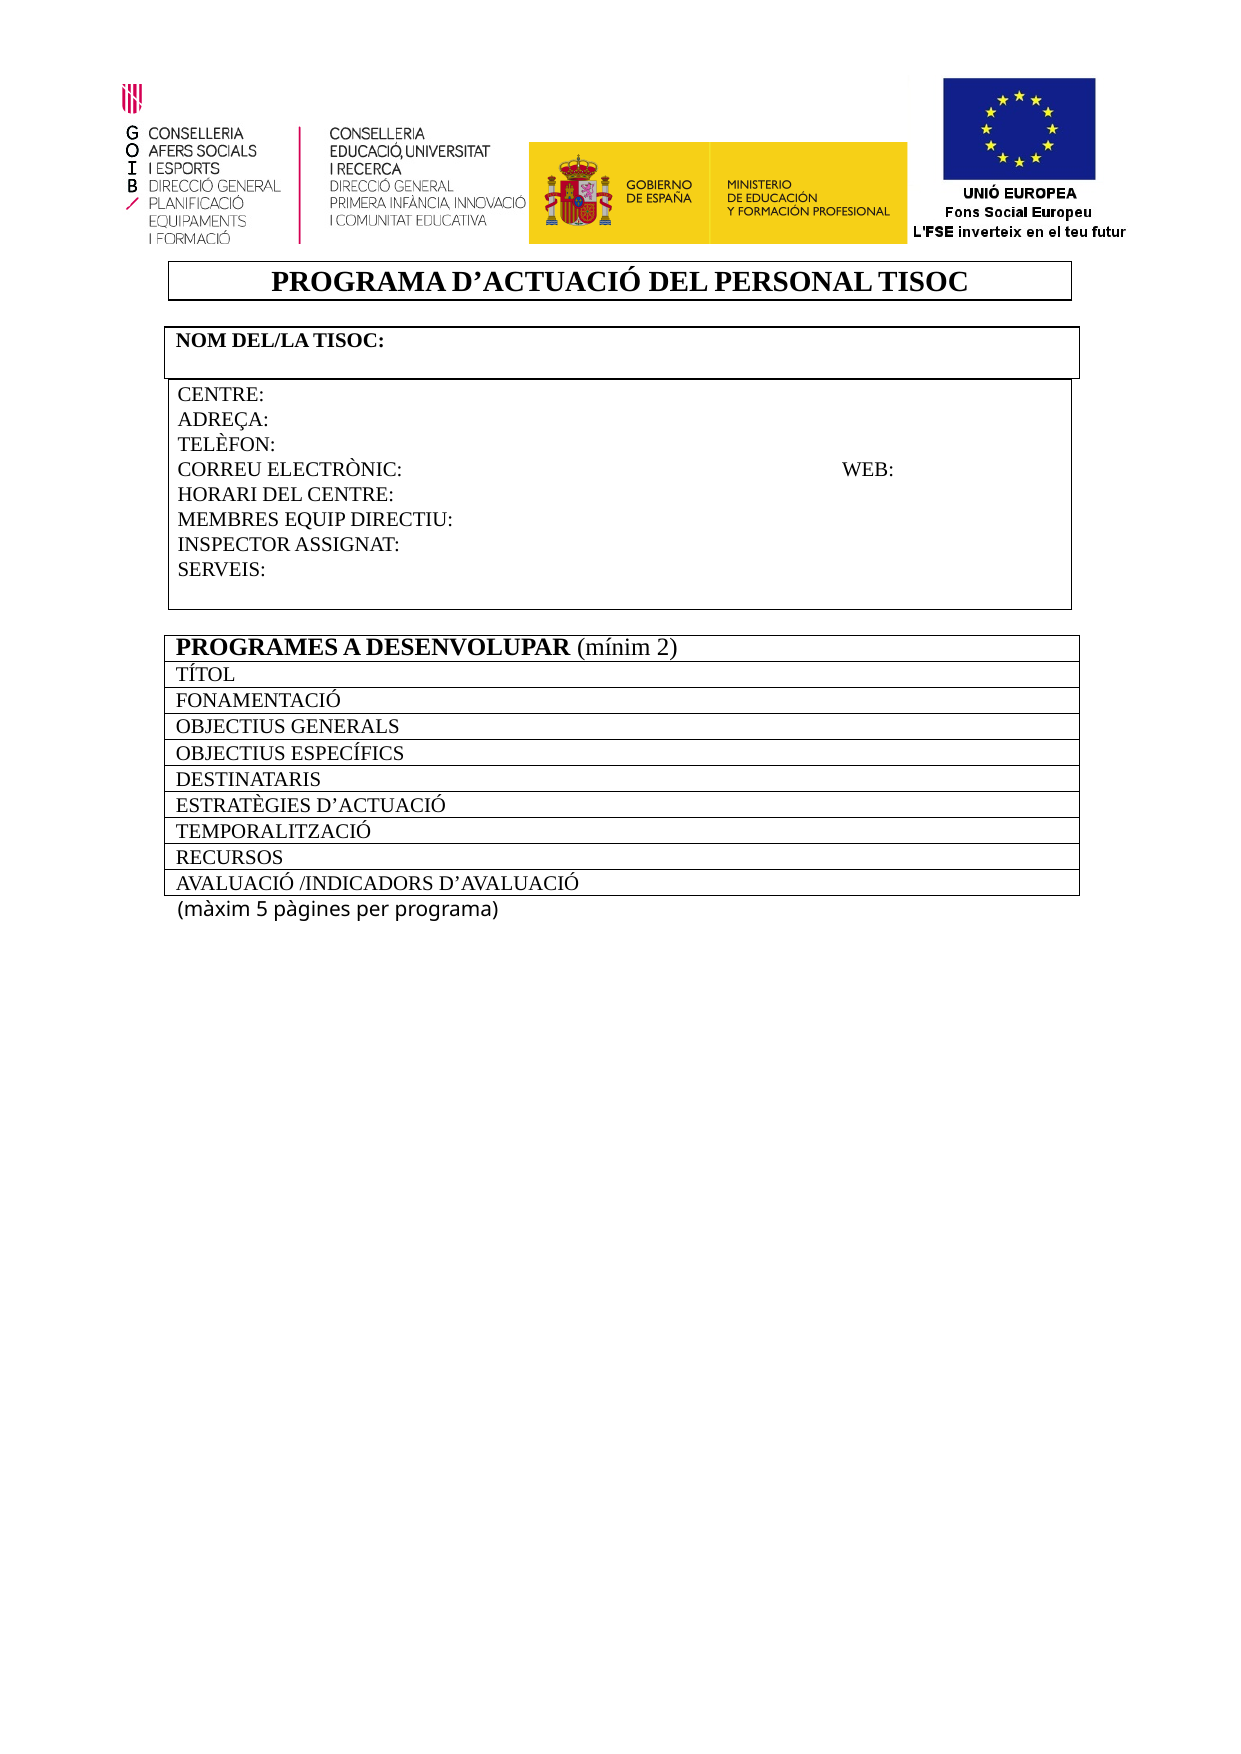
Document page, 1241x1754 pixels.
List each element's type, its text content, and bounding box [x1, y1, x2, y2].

table_cell DESTINATARIS [165, 766, 1079, 791]
table_cell TÍTOL [165, 662, 1079, 687]
table_cell ESTRATÈGIES D’ACTUACIÓ [165, 792, 1079, 817]
table_cell FONAMENTACIÓ [165, 688, 1079, 713]
text TELÈFON: [177, 432, 1063, 457]
text INSPECTOR ASSIGNAT: [177, 532, 1063, 557]
table_header NOM DEL/LA TISOC: [165, 328, 1079, 377]
text PROGRAMA D’ACTUACIÓ DEL PERSONAL TISOC [169, 262, 1071, 299]
text SERVEIS: [177, 557, 1063, 582]
text (màxim 5 pàgines per programa) [177, 896, 1063, 921]
table_cell OBJECTIUS GENERALS [165, 714, 1079, 739]
text MEMBRES EQUIP DIRECTIU: [177, 507, 1063, 532]
text HORARI DEL CENTRE: [177, 482, 1063, 507]
table_cell AVALUACIÓ /INDICADORS D’AVALUACIÓ [165, 870, 1079, 895]
text CENTRE: [169, 380, 1071, 407]
text CORREU ELECTRÒNIC: WEB: [177, 457, 1063, 482]
table_cell OBJECTIUS ESPECÍFICS [165, 740, 1079, 765]
table_cell RECURSOS [165, 844, 1079, 869]
picture [122, 75, 1131, 244]
table_cell TEMPORALITZACIÓ [165, 818, 1079, 843]
table_header PROGRAMES A DESENVOLUPAR (mínim 2) [165, 636, 1079, 661]
text ADREÇA: [177, 407, 1063, 432]
